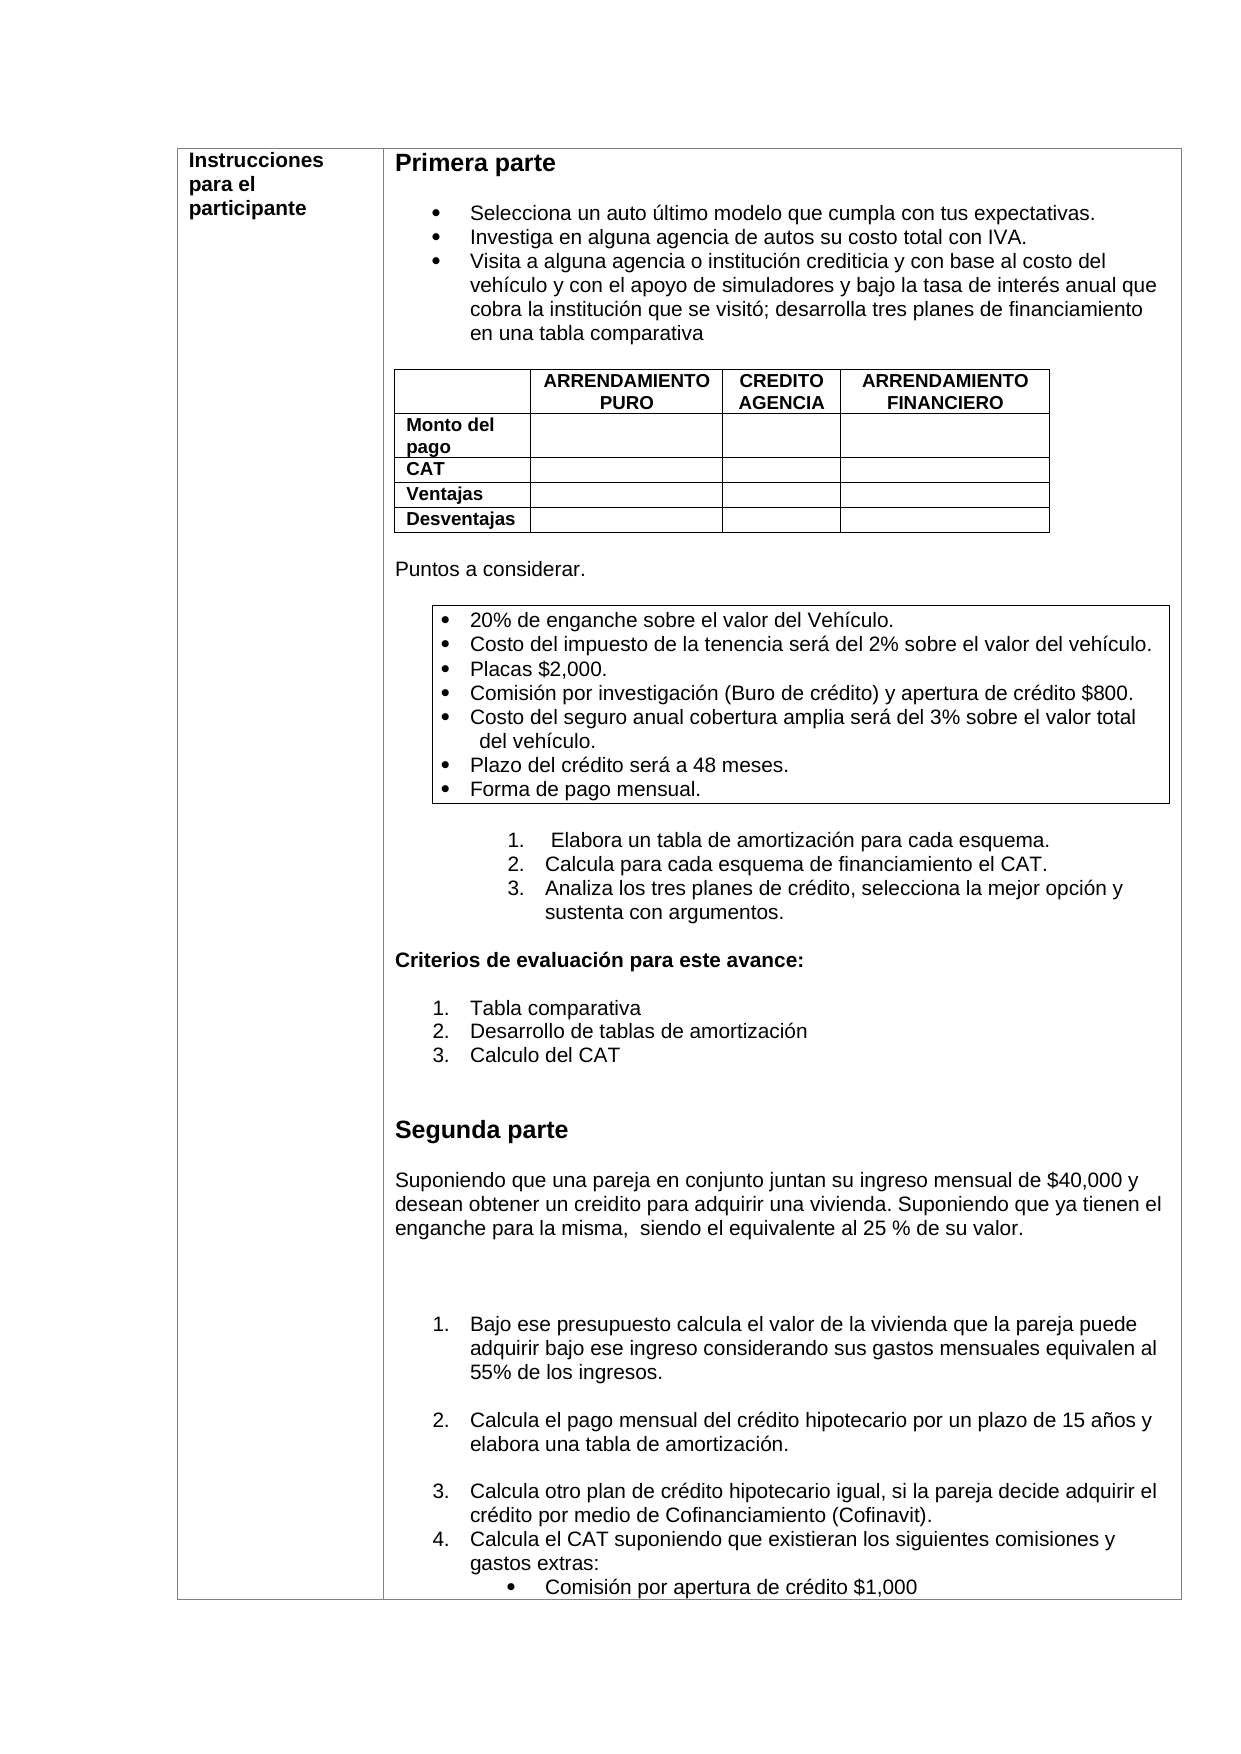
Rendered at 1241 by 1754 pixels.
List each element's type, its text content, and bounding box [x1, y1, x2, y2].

table_cell [841, 483, 1049, 507]
table_cell [841, 458, 1049, 482]
table_header [395, 370, 530, 413]
table_cell Monto del pago [395, 414, 530, 457]
table_cell [723, 458, 840, 482]
table_cell Desventajas [395, 508, 530, 532]
table_header CREDITO AGENCIA [723, 370, 840, 413]
table_cell [531, 508, 722, 532]
table_header Instrucciones para el participante [178, 149, 383, 1599]
table_cell [531, 414, 722, 457]
table_header ARRENDAMIENTO FINANCIERO [841, 370, 1049, 413]
table_cell [723, 508, 840, 532]
table_cell [531, 483, 722, 507]
table_cell [841, 414, 1049, 457]
table_cell Ventajas [395, 483, 530, 507]
table_cell CAT [395, 458, 530, 482]
table_cell [841, 508, 1049, 532]
table_cell [723, 483, 840, 507]
table_cell [723, 414, 840, 457]
table_header ARRENDAMIENTO PURO [531, 370, 722, 413]
table_cell [531, 458, 722, 482]
table_header Primera parte Selecciona un auto último modelo que cumpla con tus expectativas. Investiga en alguna agencia de autos su costo total con IVA. Visita a alguna agencia o institución crediticia y con base al costo del vehículo y con el apoyo de simuladores y bajo la tasa de interés anual que cobra la institución que se visitó; desarrolla tres planes de financiamiento en una tabla comparativa Puntos a considerar. 20% de enganche sobre el valor del Vehículo. Costo del impuesto de la tenencia será del 2% sobre el valor del vehículo. Placas $2,000. Comisión por investigación (Buro de crédito) y apertura de crédito $800. Costo del seguro anual cobertura amplia será del 3% sobre el valor total del vehículo. Plazo del crédito será a 48 meses. Forma de pago mensual. Elabora un tabla de amortización para cada esquema. Calcula para cada esquema de financiamiento el CAT. Analiza los tres planes de crédito, selecciona la mejor opción y sustenta con argumentos. Criterios de evaluación para este avance: Tabla comparativa Desarrollo de tablas de amortización Calculo del CAT Segunda parte Suponiendo que una pareja en conjunto juntan su ingreso mensual de $40,000 y desean obtener un creidito para adquirir una vivienda. Suponiendo que ya tienen el enganche para la misma, siendo el equivalente al 25 % de su valor. Bajo ese presupuesto calcula el valor de la vivienda que la pareja puede adquirir bajo ese ingreso considerando sus gastos mensuales equivalen al 55% de los ingresos. Calcula el pago mensual del crédito hipotecario por un plazo de 15 años y elabora una tabla de amortización. Calcula otro plan de crédito hipotecario igual, si la pareja decide adquirir el crédito por medio de Cofinanciamiento (Cofinavit). Calcula el CAT suponiendo que existieran los siguientes comisiones y gastos extras: Comisión por apertura de crédito $1,000 Gastos por investigación en buró de crédito $ 500 Seguro de Vida $8,500 Seguro de daños $ 1,000 por año Gastos Notariales $7,000 Bajos las tasa de interés y los pagos mensuales calculados De las dos opciones, ¿cuál plan de crédito elegirías? Sustenta tu decisión. Criterios de evaluación para este avance: Plan de crédito hipotecario con tablas de amortización Plan de crédito hipotecario con cofinanciamiento Calculo del CAT Entrega final de evidencia Supón que tienes una empresa que necesita invertir $500,000 en capital de trabajo (Maquinaria e inventario) para expender tu área productiva. Para ello necesitarás contratar un seguro empresarial por 4 años para lograr el proyecto. Acude a una institución financiera, y de acuerdo a las tasa de interés vigentes en el mercado financiero, plantea tu caso y elabora: Un plan de crédito empresarial Tabla de amortización Descripción detallada del crédito. A tu empresa dentro de 25 días se vence una cuenta por pagar a un proveedor, que si no le pagas dejara de surtirte materia prima y la producción y operación de máquinas se tendrá que detener y eso causaría costos muy elevados. Para evitarlo decides operar un financiamiento por medio de factoraje vendiendo cuentas por cobrar los la cantidad de $300,000. Para ella necesitaras acudir a una institución financiera de factoraje y pedir su apoyo para poder realizar este trámite. Se te pide: Determinar todos los requisitos que se necesitan para que a tu empresa le puedan dar este servicio. Una vez aprobado el financiamiento, ¿Cuál sería el costo total, considerando comisiones y gastos? Describa las generalidades, características y opciones que existen en este tipo de financiamiento. Tu empresa quiere evitar quedar mal con los pagos que realiza con cheques y por malos calculo o falta de fondos quisiera evitar ese riesgo y para ello ha decidió contratar un financiamiento por sobregiro. Acude a una institución financiera e investiga: Requisitos para adquirir ese servicio. Descripción a detalle del producto (limitaciones y reglas de operación). Costo total por el servicio. [384, 149, 1181, 1599]
